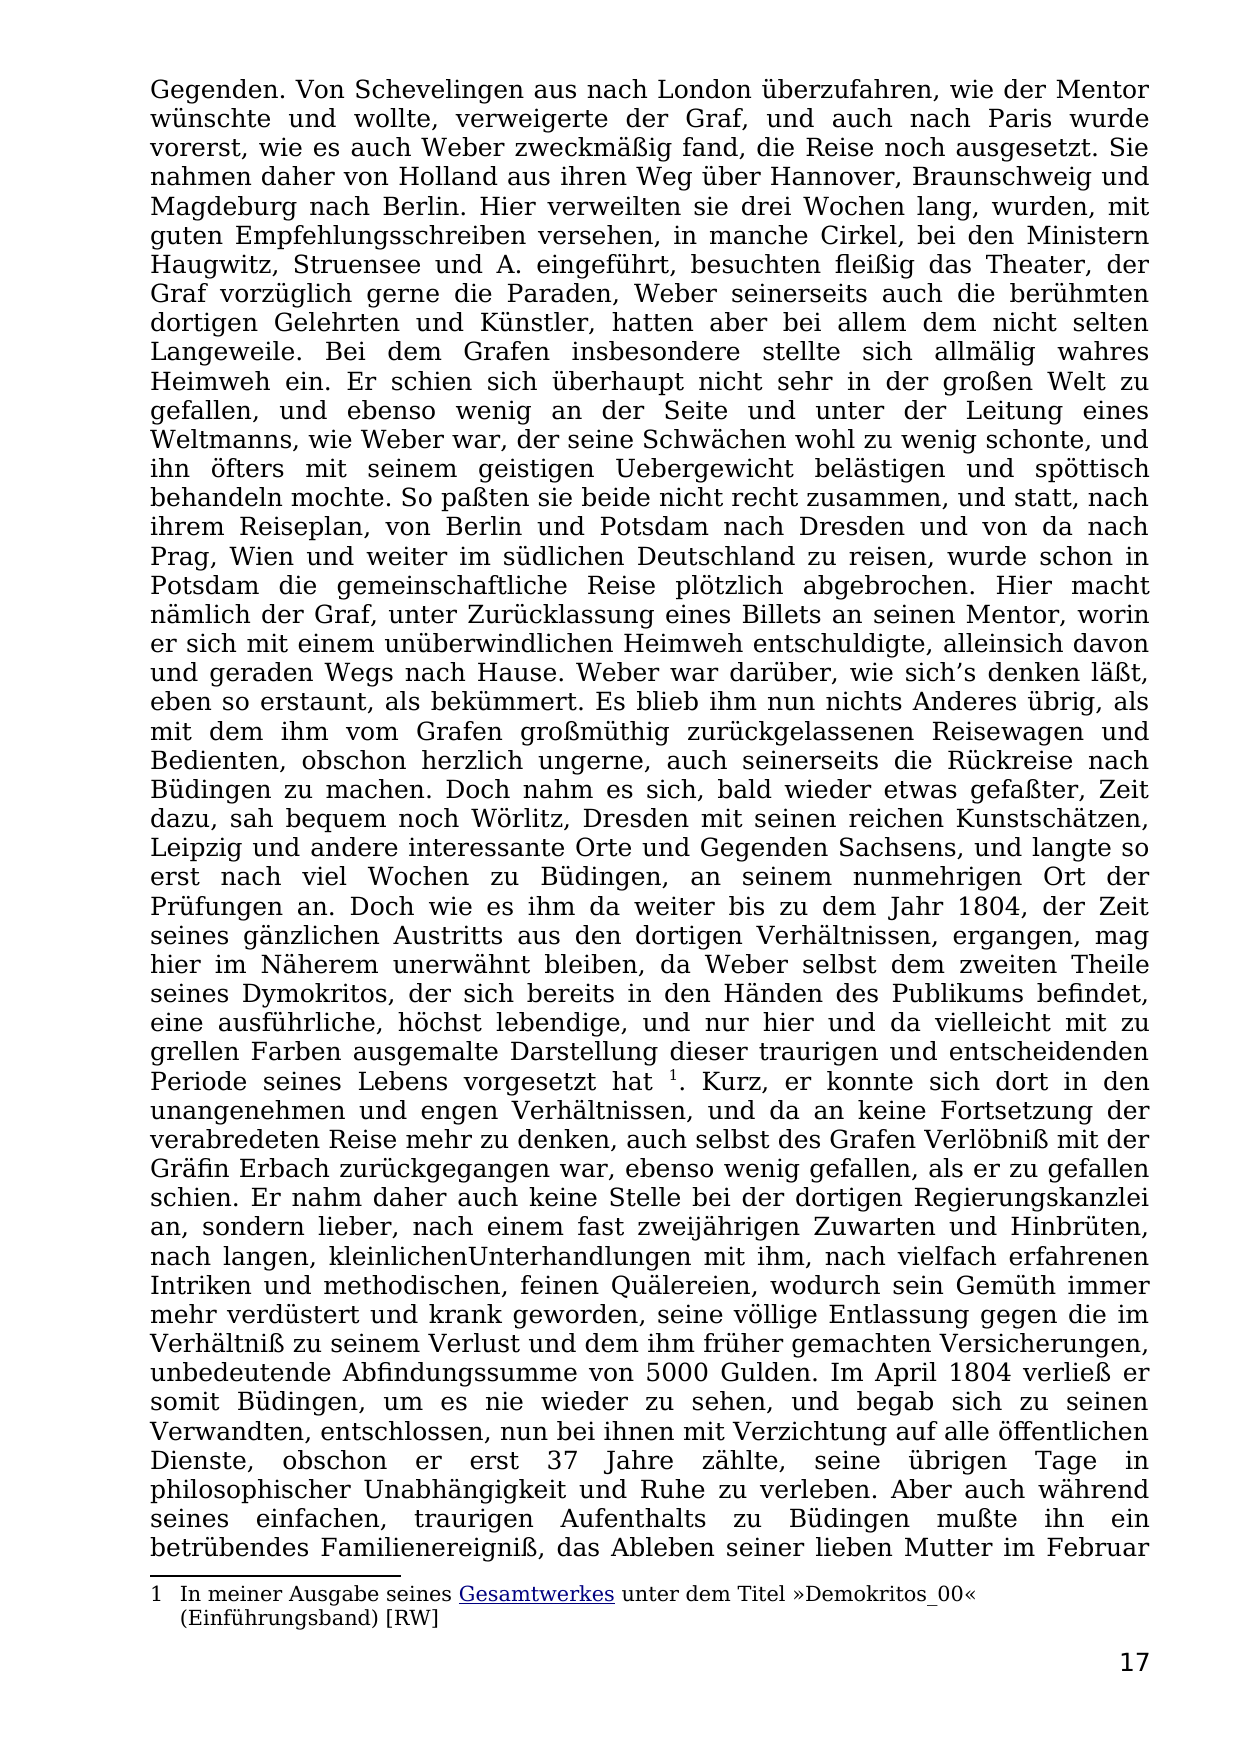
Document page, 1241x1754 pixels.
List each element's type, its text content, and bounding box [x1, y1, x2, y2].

text In meiner Ausgabe seines Gesamtwerkes unter dem Titel »Demokritos_00« (Einführungsband) [RW] [150, 1582, 1151, 1631]
text Gegenden. Von Schevelingen aus nach London überzufahren, wie der Mentor wünschte und wollte, verweigerte der Graf, und auch nach Paris wurde vorerst, wie es auch Weber zweckmäßig fand, die Reise noch ausgesetzt. Sie nahmen daher von Holland aus ihren Weg über Hannover, Braunschweig und Magdeburg nach Berlin. Hier verweilten sie drei Wochen lang, wurden, mit guten Empfehlungsschreiben versehen, in manche Cirkel, bei den Ministern Haugwitz, Struensee und A. eingeführt, besuchten fleißig das Theater, der Graf vorzüglich gerne die Paraden, Weber seinerseits auch die berühmten dortigen Gelehrten und Künstler, hatten aber bei allem dem nicht selten Langeweile. Bei dem Grafen insbesondere stellte sich allmälig wahres Heimweh ein. Er schien sich überhaupt nicht sehr in der großen Welt zu gefallen, und ebenso wenig an der Seite und unter der Leitung eines Weltmanns, wie Weber war, der seine Schwächen wohl zu wenig schonte, und ihn öfters mit seinem geistigen Uebergewicht belästigen und spöttisch behandeln mochte. So paßten sie beide nicht recht zusammen, und statt, nach ihrem Reiseplan, von Berlin und Potsdam nach Dresden und von da nach Prag, Wien und weiter im südlichen Deutschland zu reisen, wurde schon in Potsdam die gemeinschaftliche Reise plötzlich abgebrochen. Hier macht nämlich der Graf, unter Zurücklassung eines Billets an seinen Mentor, worin er sich mit einem unüberwindlichen Heimweh entschuldigte, alleinsich davon und geraden Wegs nach Hause. Weber war darüber, wie sich’s denken läßt, eben so erstaunt, als bekümmert. Es blieb ihm nun nichts Anderes übrig, als mit dem ihm vom Grafen großmüthig zurückgelassenen Reisewagen und Bedienten, obschon herzlich ungerne, auch seinerseits die Rückreise nach Büdingen zu machen. Doch nahm es sich, bald wieder etwas gefaßter, Zeit dazu, sah bequem noch Wörlitz, Dresden mit seinen reichen Kunstschätzen, Leipzig und andere interessante Orte und Gegenden Sachsens, und langte so erst nach viel Wochen zu Büdingen, an seinem nunmehrigen Ort der Prüfungen an. Doch wie es ihm da weiter bis zu dem Jahr 1804, der Zeit seines gänzlichen Austritts aus den dortigen Verhältnissen, ergangen, mag hier im Näherem unerwähnt bleiben, da Weber selbst dem zweiten Theile seines Dymokritos, der sich bereits in den Händen des Publikums befindet, eine ausführliche, höchst lebendige, und nur hier und da vielleicht mit zu grellen Farben ausgemalte Darstellung dieser traurigen und entscheidenden Periode seines Lebens vorgesetzt hat . Kurz, er konnte sich dort in den unangenehmen und engen Verhältnissen, und da an keine Fortsetzung der verabredeten Reise mehr zu denken, auch selbst des Grafen Verlöbniß mit der Gräfin Erbach zurückgegangen war, ebenso wenig gefallen, als er zu gefallen schien. Er nahm daher auch keine Stelle bei der dortigen Regierungskanzlei an, sondern lieber, nach einem fast zweijährigen Zuwarten und Hinbrüten, nach langen, kleinlichenUnterhandlungen mit ihm, nach vielfach erfahrenen Intriken und methodischen, feinen Quälereien, wodurch sein Gemüth immer mehr verdüstert und krank geworden, seine völlige Entlassung gegen die im Verhältniß zu seinem Verlust und dem ihm früher gemachten Versicherungen, unbedeutende Abfindungssumme von 5000 Gulden. Im April 1804 verließ er somit Büdingen, um es nie wieder zu sehen, und begab sich zu seinen Verwandten, entschlossen, nun bei ihnen mit Verzichtung auf alle öffentlichen Dienste, obschon er erst 37 Jahre zählte, seine übrigen Tage in philosophischer Unabhängigkeit und Ruhe zu verleben. Aber auch während seines einfachen, traurigen Aufenthalts zu Büdingen mußte ihn ein betrübendes Familienereigniß, das Ableben seiner lieben Mutter im Februar [150, 75, 1151, 1562]
